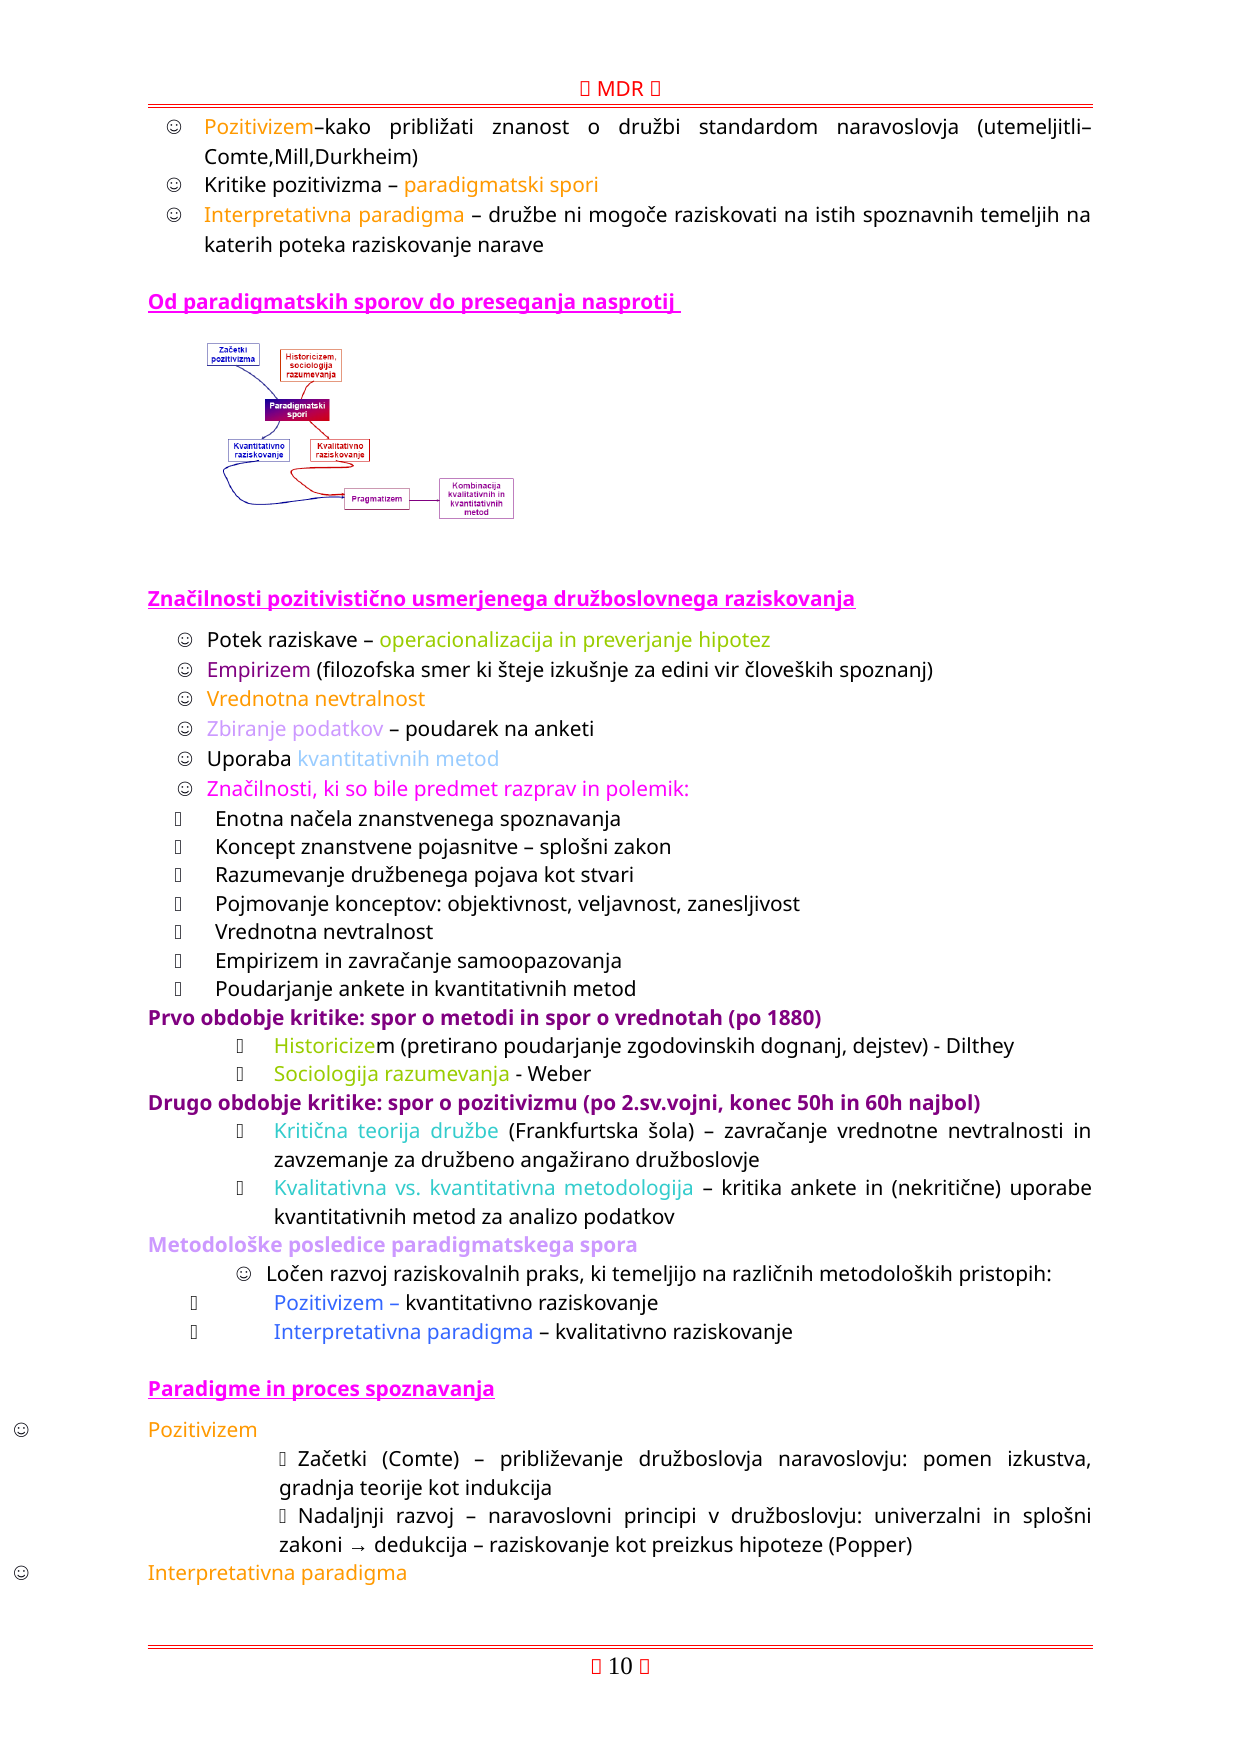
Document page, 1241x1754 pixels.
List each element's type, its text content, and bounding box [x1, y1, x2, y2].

list Pojmovanje konceptov: objektivnost, veljavnost, zanesljivost [148, 889, 1093, 917]
list Razumevanje družbenega pojava kot stvari [148, 861, 1093, 889]
list Interpretativna paradigma – kvalitativno raziskovanje [148, 1317, 1093, 1345]
text Prvo obdobje kritike: spor o metodi in spor o vrednotah (po 1880) [148, 1003, 1093, 1031]
list Historicizem (pretirano poudarjanje zgodovinskih dognanj, dejstev) - Dilthey [236, 1031, 1093, 1059]
list Potek raziskave – operacionalizacija in preverjanje hipotez [177, 625, 1093, 655]
list Interpretativna paradigma – družbe ni mogoče raziskovati na istih spoznavnih temeljih na katerih poteka raziskovanje narave [166, 200, 1093, 259]
list Poudarjanje ankete in kvantitativnih metod [148, 974, 1093, 1003]
list Koncept znanstvene pojasnitve – splošni zakon [148, 832, 1093, 861]
list Pozitivizem–kako približati znanost o družbi standardom naravoslovja (utemeljitli–Comte,Mill,Durkheim) [166, 112, 1093, 171]
list Vrednotna nevtralnost [148, 917, 1093, 946]
text Značilnosti pozitivistično usmerjenega družboslovnega raziskovanja [148, 584, 1093, 612]
list Empirizem in zavračanje samoopazovanja [148, 946, 1093, 974]
text Od paradigmatskih sporov do preseganja nasprotij [148, 287, 1093, 316]
list Kritike pozitivizma – paradigmatski spori [166, 171, 1093, 200]
list Ločen razvoj raziskovalnih praks, ki temeljijo na različnih metodoloških pristopih: [236, 1259, 1093, 1288]
list Kvalitativna vs. kvantitativna metodologija – kritika ankete in (nekritične) uporabe kvantitativnih metod za analizo podatkov [236, 1173, 1093, 1230]
list Zbiranje podatkov – poudarek na anketi [177, 714, 1093, 744]
list Empirizem (filozofska smer ki šteje izkušnje za edini vir človeških spoznanj) [177, 655, 1093, 684]
text Metodološke posledice paradigmatskega spora [148, 1230, 1093, 1259]
list Interpretativna paradigma [13, 1558, 1093, 1588]
list Vrednotna nevtralnost [177, 684, 1093, 714]
list Pozitivizem – kvantitativno raziskovanje [148, 1288, 1093, 1317]
list Enotna načela znanstvenega spoznavanja [148, 804, 1093, 832]
picture [203, 339, 516, 521]
list Kritična teorija družbe (Frankfurtska šola) – zavračanje vrednotne nevtralnosti in zavzemanje za družbeno angažirano družboslovje [236, 1116, 1093, 1173]
list Značilnosti, ki so bile predmet razprav in polemik: [177, 774, 1093, 804]
list Pozitivizem [13, 1415, 1093, 1444]
list Začetki (Comte) – približevanje družboslovja naravoslovju: pomen izkustva, gradnja teorije kot indukcija [279, 1444, 1093, 1501]
list Uporaba kvantitativnih metod [177, 744, 1093, 774]
text Drugo obdobje kritike: spor o pozitivizmu (po 2.sv.vojni, konec 50h in 60h najbol) [148, 1088, 1093, 1116]
list Sociologija razumevanja - Weber [236, 1059, 1093, 1088]
list Nadaljnji razvoj – naravoslovni principi v družboslovju: univerzalni in splošni zakoni → dedukcija – raziskovanje kot preizkus hipoteze (Popper) [279, 1501, 1093, 1558]
text Paradigme in proces spoznavanja [148, 1374, 1093, 1402]
